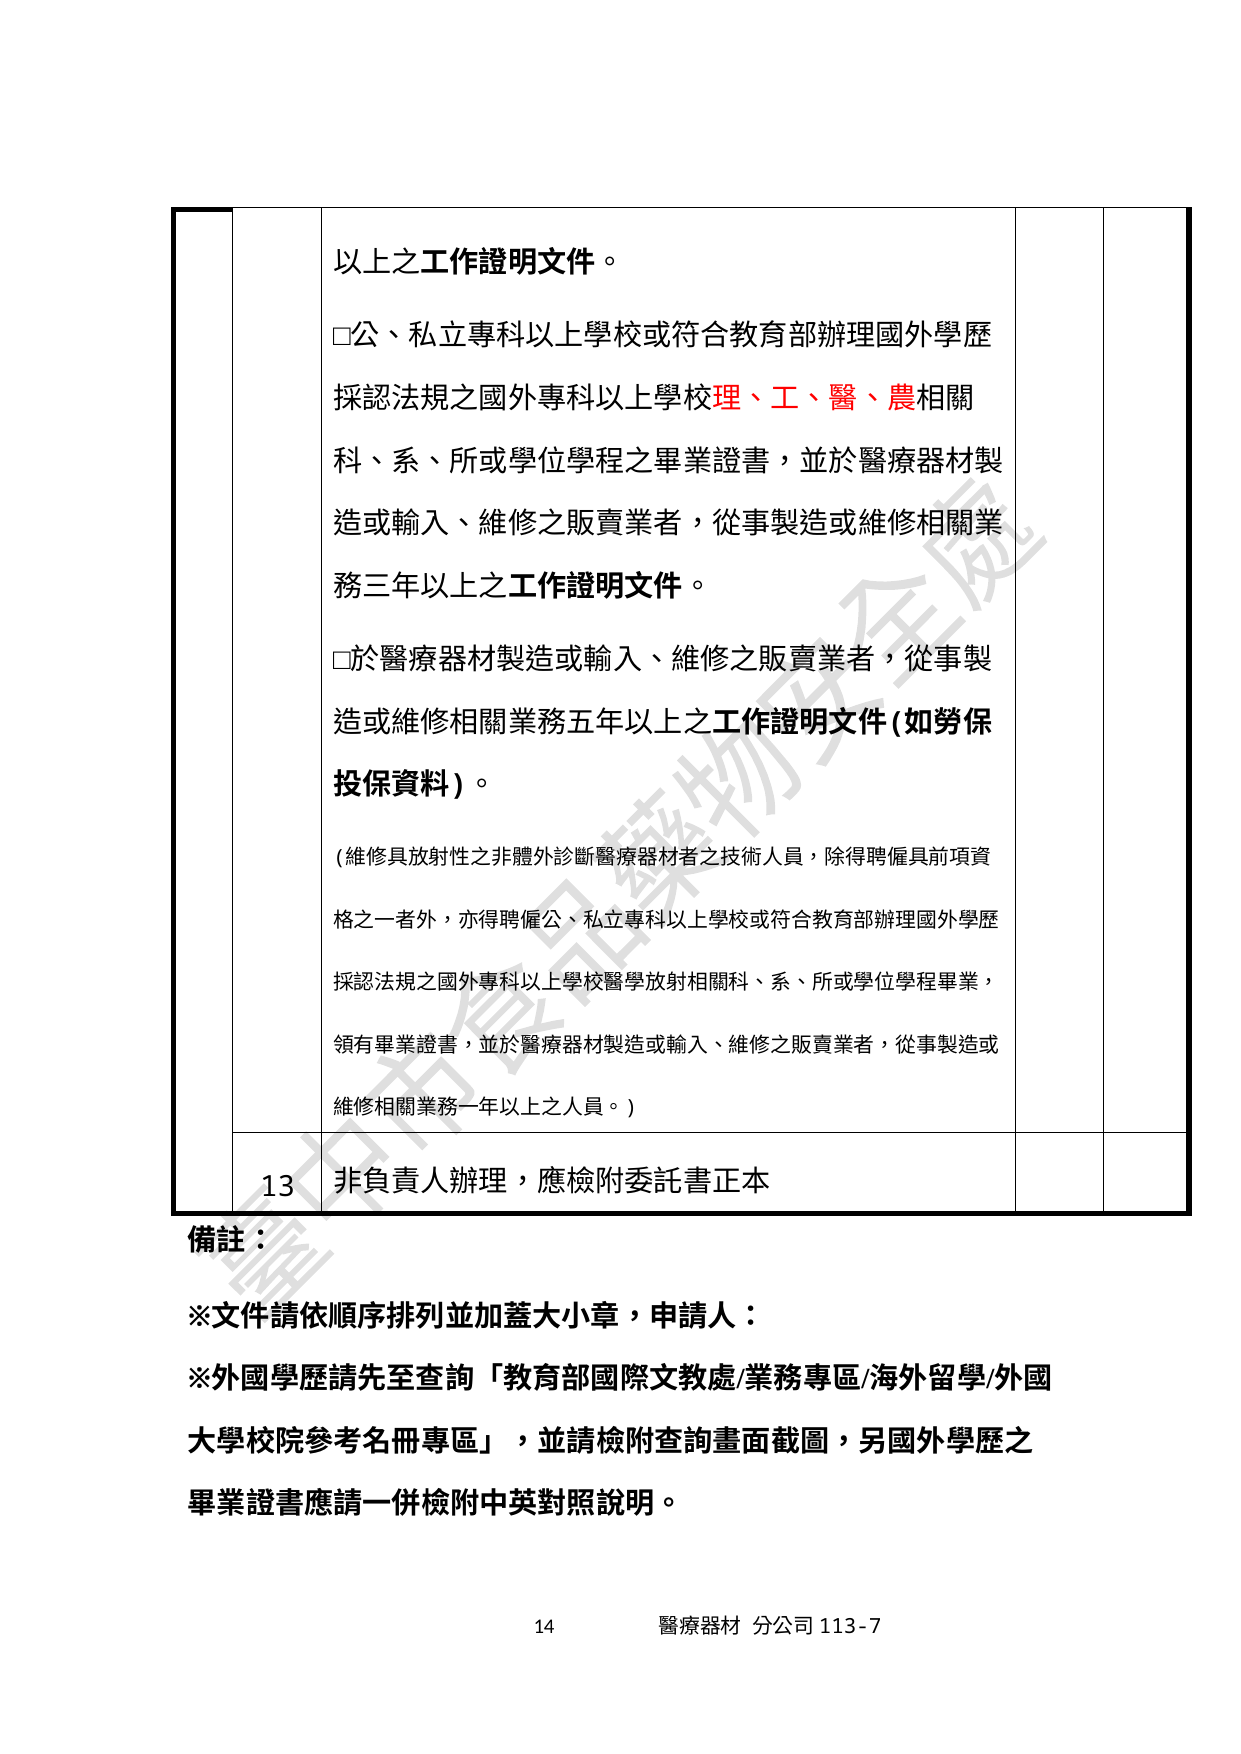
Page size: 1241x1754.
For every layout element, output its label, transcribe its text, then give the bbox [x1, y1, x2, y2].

table_cell [309, 1133, 321, 1145]
text 備註： [231, 1231, 261, 1259]
text 備註： [214, 1239, 222, 1249]
table_cell [300, 1160, 321, 1202]
text 備註： [238, 1216, 247, 1223]
table_cell 非負責人辦理，應檢附委託書正本 [322, 1161, 342, 1201]
table_cell 非負責人辦理，應檢附委託書正本 [357, 1133, 1015, 1211]
table_cell 非負責人辦理，應檢附委託書正本 [328, 1133, 371, 1174]
table_cell [1016, 208, 1103, 1132]
text 備註： [238, 1216, 263, 1239]
text 備註： [223, 1227, 233, 1235]
text 備註： [187, 1216, 225, 1236]
table_cell [233, 208, 321, 1132]
text 備註： [187, 1237, 211, 1259]
table_cell 非負責人辦理，應檢附委託書正本 [328, 1188, 372, 1211]
text 備註： [278, 1253, 290, 1259]
table_cell [1016, 1133, 1103, 1211]
table_cell 以上之工作證明文件。 □公、私立專科以上學校或符合教育部辦理國外學歷採認法規之國外專科以上學校理、工、醫、農相關科、系、所或學位學程之畢業證書，並於醫療器材製造或輸入、維修之販賣業者，從事製造或維修相關業務三年以上之工作證明文件。 □於醫療器材製造或輸入、維修之販賣業者，從事製造或維修相關業務五年以上之工作證明文件(如勞保投保資料)。 (維修具放射性之非體外診斷醫療器材者之技術人員，除得聘僱具前項資格之一者外，亦得聘僱公、私立專科以上學校或符合教育部辦理國外學歷採認法規之國外專科以上學校醫學放射相關科、系、所或學位學程畢業，領有畢業證書，並於醫療器材製造或輸入、維修之販賣業者，從事製造或維修相關業務一年以上之人員。) [322, 208, 1015, 1132]
table_cell [1104, 1133, 1186, 1211]
text ※外國學歷請先至查詢「教育部國際文教處/業務專區/海外留學/外國大學校院參考名冊專區」，並請檢附查詢畫面截圖，另國外學歷之畢業證書應請一併檢附中英對照說明。 [187, 1334, 1053, 1522]
table_cell 13 [233, 1133, 315, 1211]
table_cell [1104, 208, 1186, 1132]
text 備註： [247, 1248, 261, 1259]
text 備註： [262, 1216, 1053, 1259]
text ※文件請依順序排列並加蓋大小章，申請人： [187, 1292, 1053, 1334]
text 備註： [216, 1242, 234, 1259]
table_cell [176, 212, 232, 1211]
text 備註： [259, 1220, 273, 1233]
